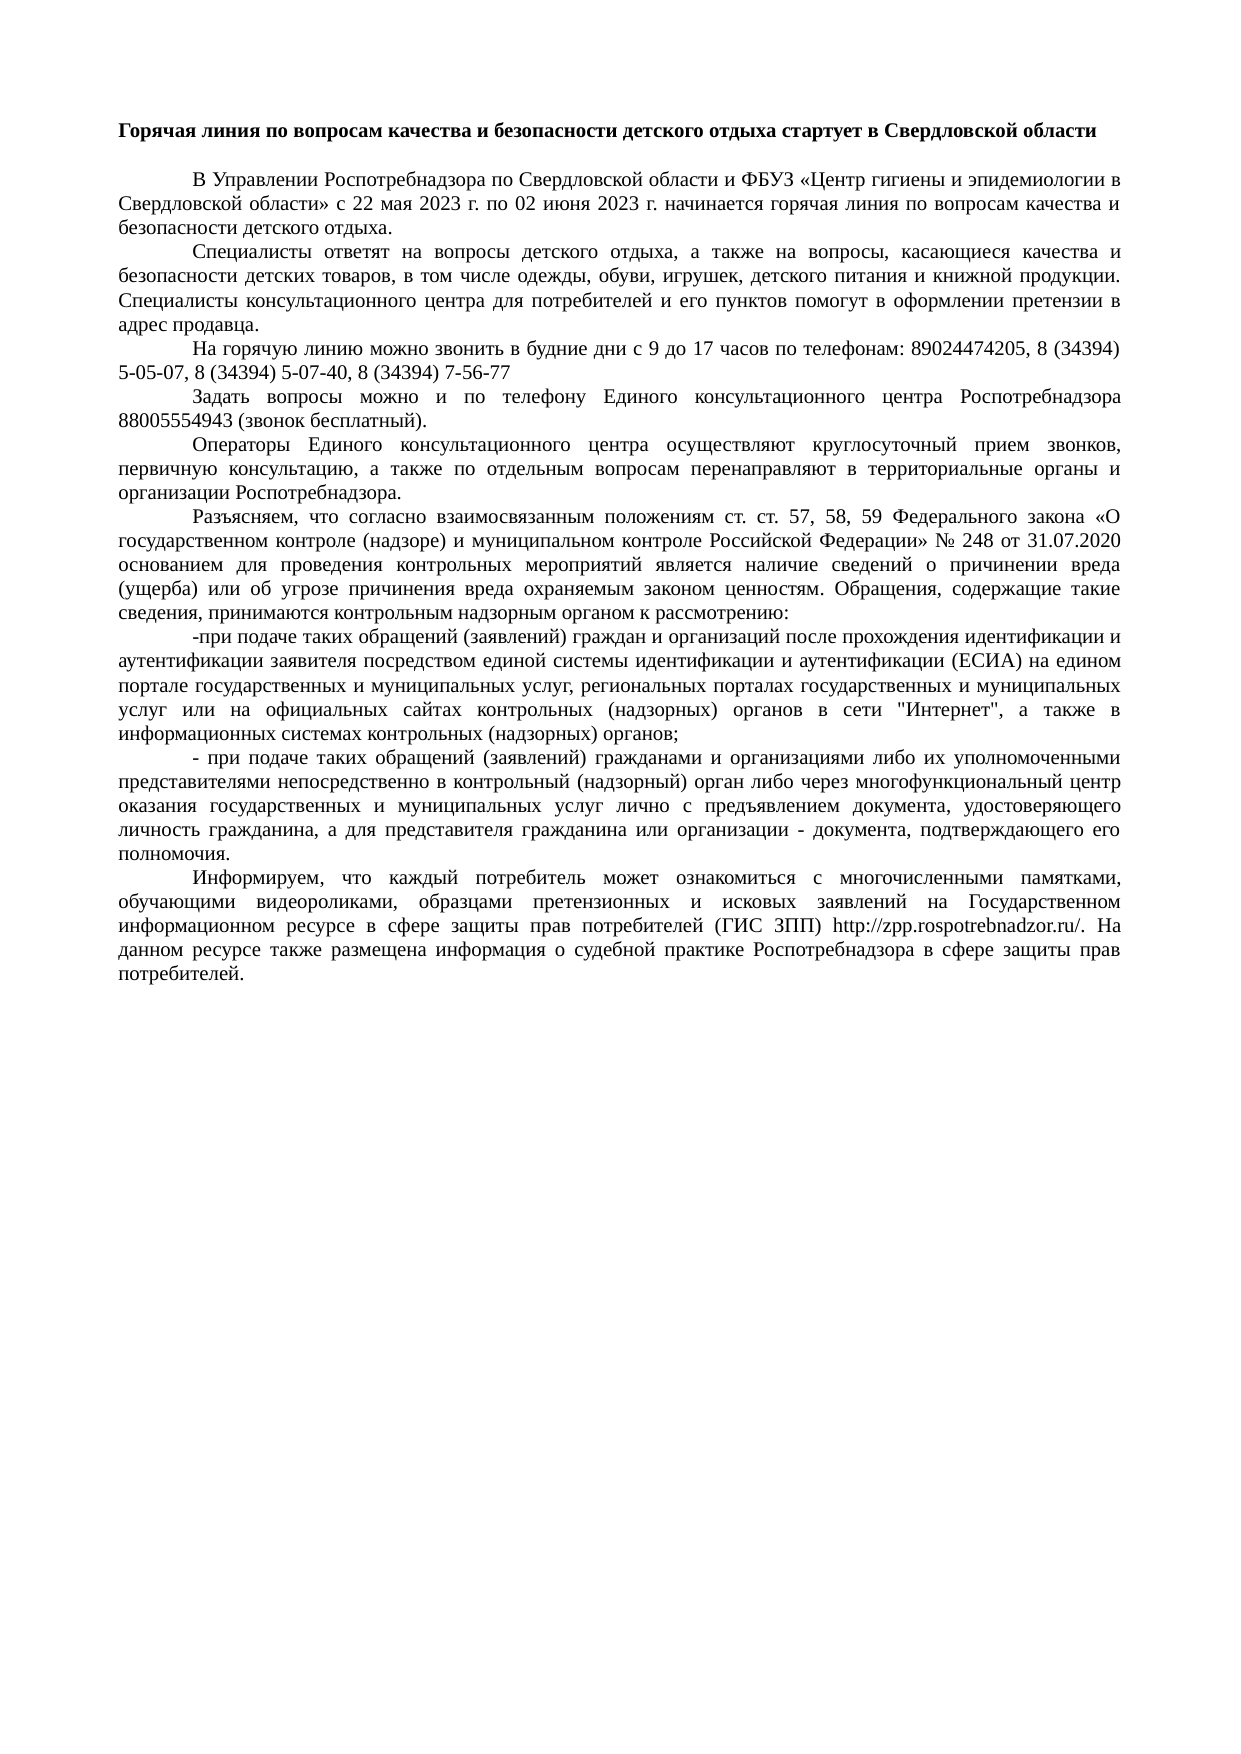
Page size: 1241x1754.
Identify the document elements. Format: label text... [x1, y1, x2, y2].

text На горячую линию можно звонить в будние дни с 9 до 17 часов по телефонам: 89024474205, 8 (34394) 5-05-07, 8 (34394) 5-07-40, 8 (34394) 7-56-77 [118, 336, 1122, 384]
text В Управлении Роспотребнадзора по Свердловской области и ФБУЗ «Центр гигиены и эпидемиологии в Свердловской области» с 22 мая 2023 г. по 02 июня 2023 г. начинается горячая линия по вопросам качества и безопасности детского отдыха. [118, 167, 1122, 239]
text Горячая линия по вопросам качества и безопасности детского отдыха стартует в Свердловской области [118, 118, 1122, 142]
text Информируем, что каждый потребитель может ознакомиться с многочисленными памятками, обучающими видеороликами, образцами претензионных и исковых заявлений на Государственном информационном ресурсе в сфере защиты прав потребителей (ГИС ЗПП) http://zpp.rospotrebnadzor.ru/. На данном ресурсе также размещена информация о судебной практике Роспотребнадзора в сфере защиты прав потребителей. [118, 865, 1122, 985]
text -при подаче таких обращений (заявлений) граждан и организаций после прохождения идентификации и аутентификации заявителя посредством единой системы идентификации и аутентификации (ЕСИА) на едином портале государственных и муниципальных услуг, региональных порталах государственных и муниципальных услуг или на официальных сайтах контрольных (надзорных) органов в сети "Интернет", а также в информационных системах контрольных (надзорных) органов; [118, 624, 1122, 745]
text Задать вопросы можно и по телефону Единого консультационного центра Роспотребнадзора 88005554943 (звонок бесплатный). [118, 384, 1122, 432]
text Разъясняем, что согласно взаимосвязанным положениям ст. ст. 57, 58, 59 Федерального закона «О государственном контроле (надзоре) и муниципальном контроле Российской Федерации» № 248 от 31.07.2020 основанием для проведения контрольных мероприятий является наличие сведений о причинении вреда (ущерба) или об угрозе причинения вреда охраняемым законом ценностям. Обращения, содержащие такие сведения, принимаются контрольным надзорным органом к рассмотрению: [118, 504, 1122, 624]
text Специалисты ответят на вопросы детского отдыха, а также на вопросы, касающиеся качества и безопасности детских товаров, в том числе одежды, обуви, игрушек, детского питания и книжной продукции. Специалисты консультационного центра для потребителей и его пунктов помогут в оформлении претензии в адрес продавца. [118, 239, 1122, 336]
text - при подаче таких обращений (заявлений) гражданами и организациями либо их уполномоченными представителями непосредственно в контрольный (надзорный) орган либо через многофункциональный центр оказания государственных и муниципальных услуг лично с предъявлением документа, удостоверяющего личность гражданина, а для представителя гражданина или организации - документа, подтверждающего его полномочия. [118, 745, 1122, 865]
text Операторы Единого консультационного центра осуществляют круглосуточный прием звонков, первичную консультацию, а также по отдельным вопросам перенаправляют в территориальные органы и организации Роспотребнадзора. [118, 432, 1122, 504]
